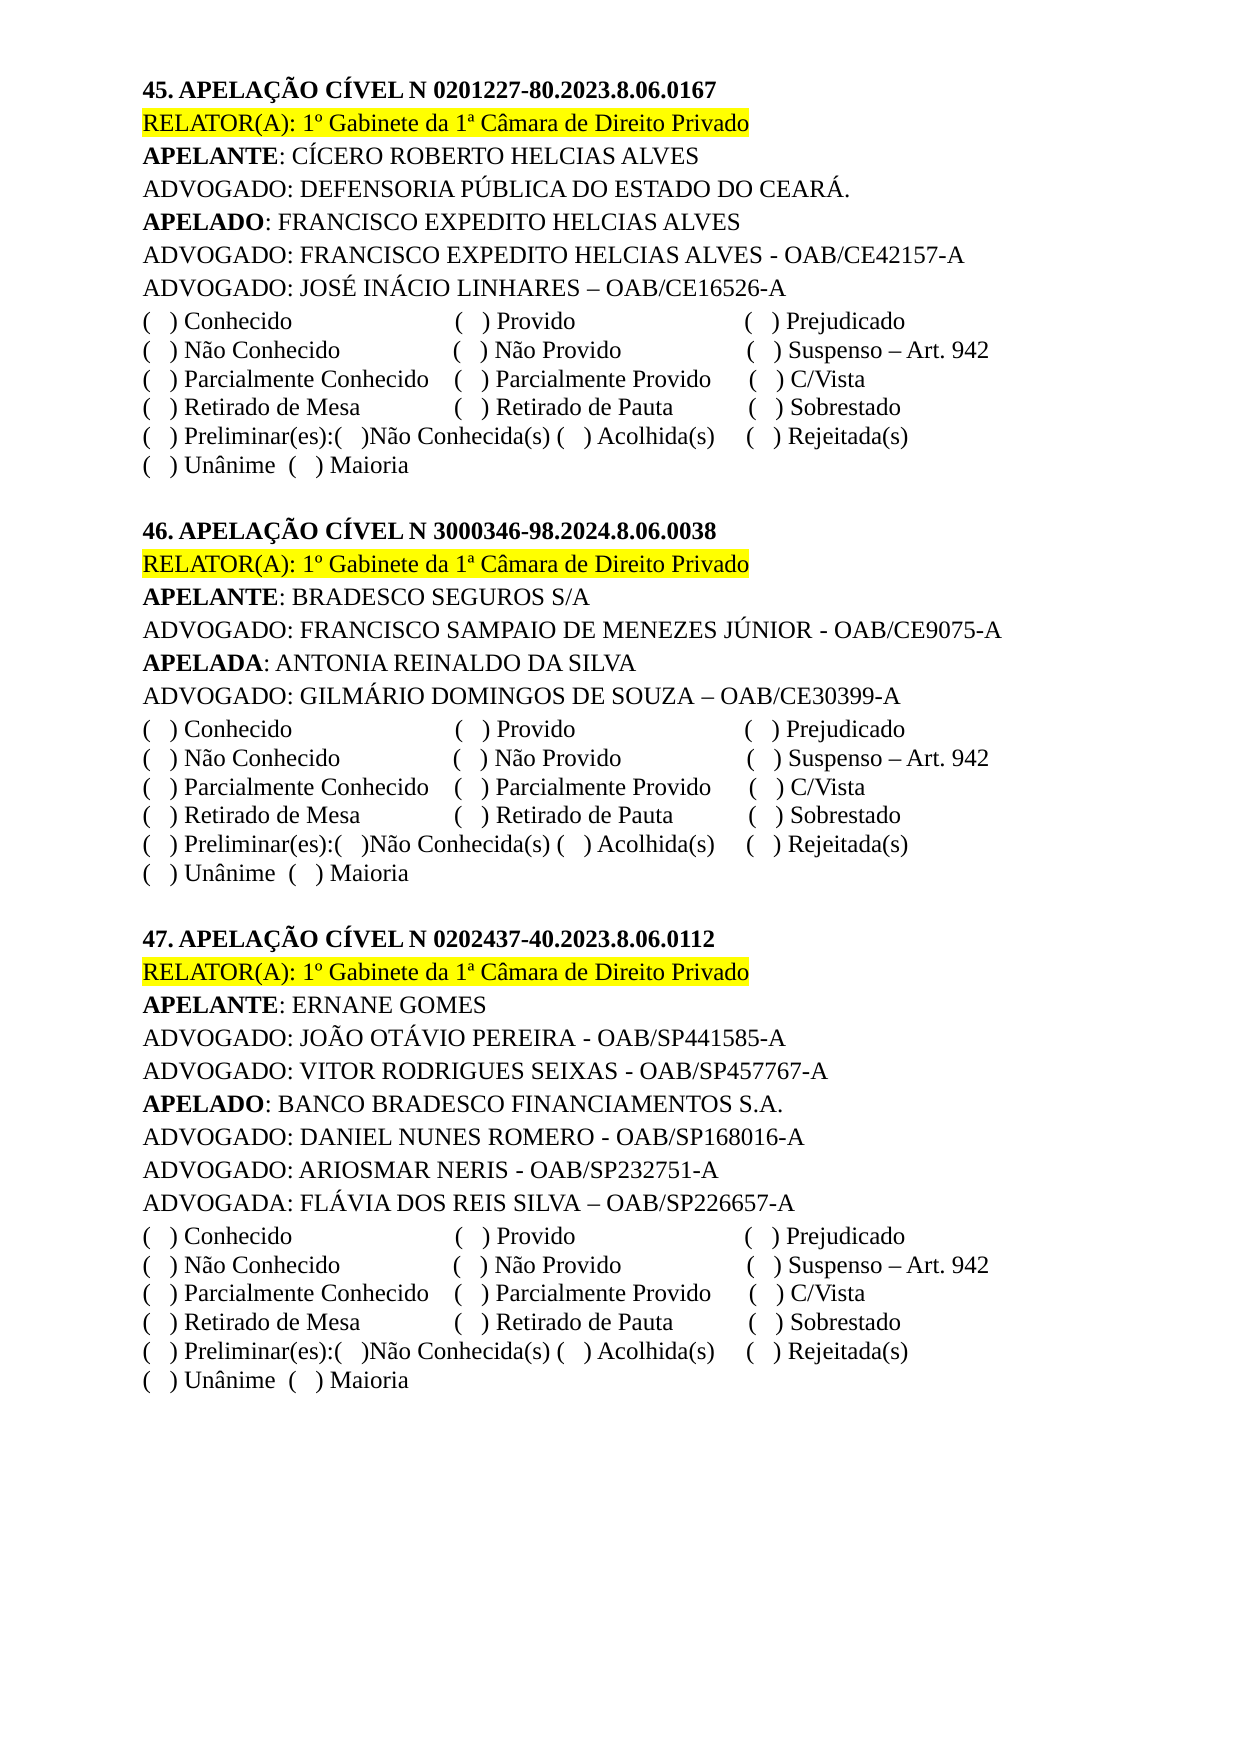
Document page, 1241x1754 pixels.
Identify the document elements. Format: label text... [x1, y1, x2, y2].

text ( ) Preliminar(es):( )Não Conhecida(s) ( ) Acolhida(s) ( ) Rejeitada(s) [142, 1336, 1158, 1365]
text ( ) Unânime ( ) Maioria [142, 1365, 1158, 1393]
text ( ) Conhecido ( ) Provido ( ) Prejudicado [142, 1221, 1141, 1250]
text ( ) Conhecido ( ) Provido ( ) Prejudicado [142, 714, 1141, 743]
text 45. APELAÇÃO CÍVEL N 0201227-80.2023.8.06.0167 RELATOR(A): 1º Gabinete da 1ª Câmara de Direito Privado APELANTE: CÍCERO ROBERTO HELCIAS ALVES [142, 75, 1141, 170]
text ( ) Unânime ( ) Maioria 46. APELAÇÃO CÍVEL N 3000346-98.2024.8.06.0038 RELATOR(A): 1º Gabinete da 1ª Câmara de Direito Privado APELANTE: BRADESCO SEGUROS S/A ADVOGADO: FRANCISCO SAMPAIO DE MENEZES JÚNIOR - OAB/CE9075-A APELADA: ANTONIA REINALDO DA SILVA ADVOGADO: GILMÁRIO DOMINGOS DE SOUZA – OAB/CE30399-A [142, 450, 1141, 710]
text ( ) Unânime ( ) Maioria 47. APELAÇÃO CÍVEL N 0202437-40.2023.8.06.0112 RELATOR(A): 1º Gabinete da 1ª Câmara de Direito Privado APELANTE: ERNANE GOMES ADVOGADO: JOÃO OTÁVIO PEREIRA - OAB/SP441585-A ADVOGADO: VITOR RODRIGUES SEIXAS - OAB/SP457767-A APELADO: BANCO BRADESCO FINANCIAMENTOS S.A. ADVOGADO: DANIEL NUNES ROMERO - OAB/SP168016-A ADVOGADO: ARIOSMAR NERIS - OAB/SP232751-A ADVOGADA: FLÁVIA DOS REIS SILVA – OAB/SP226657-A [142, 858, 1141, 1217]
text ( ) Retirado de Mesa ( ) Retirado de Pauta ( ) Sobrestado [142, 1307, 1158, 1336]
text ADVOGADO: DEFENSORIA PÚBLICA DO ESTADO DO CEARÁ. APELADO: FRANCISCO EXPEDITO HELCIAS ALVES ADVOGADO: FRANCISCO EXPEDITO HELCIAS ALVES - OAB/CE42157-A ADVOGADO: JOSÉ INÁCIO LINHARES – OAB/CE16526-A [142, 174, 1141, 302]
text ( ) Preliminar(es):( )Não Conhecida(s) ( ) Acolhida(s) ( ) Rejeitada(s) [142, 421, 1158, 450]
text ( ) Preliminar(es):( )Não Conhecida(s) ( ) Acolhida(s) ( ) Rejeitada(s) [142, 829, 1158, 858]
text ( ) Não Conhecido ( ) Não Provido ( ) Suspenso – Art. 942 [142, 335, 1158, 364]
text ( ) Parcialmente Conhecido ( ) Parcialmente Provido ( ) C/Vista [142, 1278, 1158, 1307]
text ( ) Não Conhecido ( ) Não Provido ( ) Suspenso – Art. 942 [142, 743, 1158, 772]
text ( ) Retirado de Mesa ( ) Retirado de Pauta ( ) Sobrestado [142, 800, 1158, 829]
text ( ) Retirado de Mesa ( ) Retirado de Pauta ( ) Sobrestado [142, 392, 1158, 421]
text ( ) Parcialmente Conhecido ( ) Parcialmente Provido ( ) C/Vista [142, 772, 1158, 800]
text ( ) Conhecido ( ) Provido ( ) Prejudicado [142, 306, 1141, 335]
text ( ) Não Conhecido ( ) Não Provido ( ) Suspenso – Art. 942 [142, 1250, 1158, 1278]
text ( ) Parcialmente Conhecido ( ) Parcialmente Provido ( ) C/Vista [142, 364, 1158, 392]
